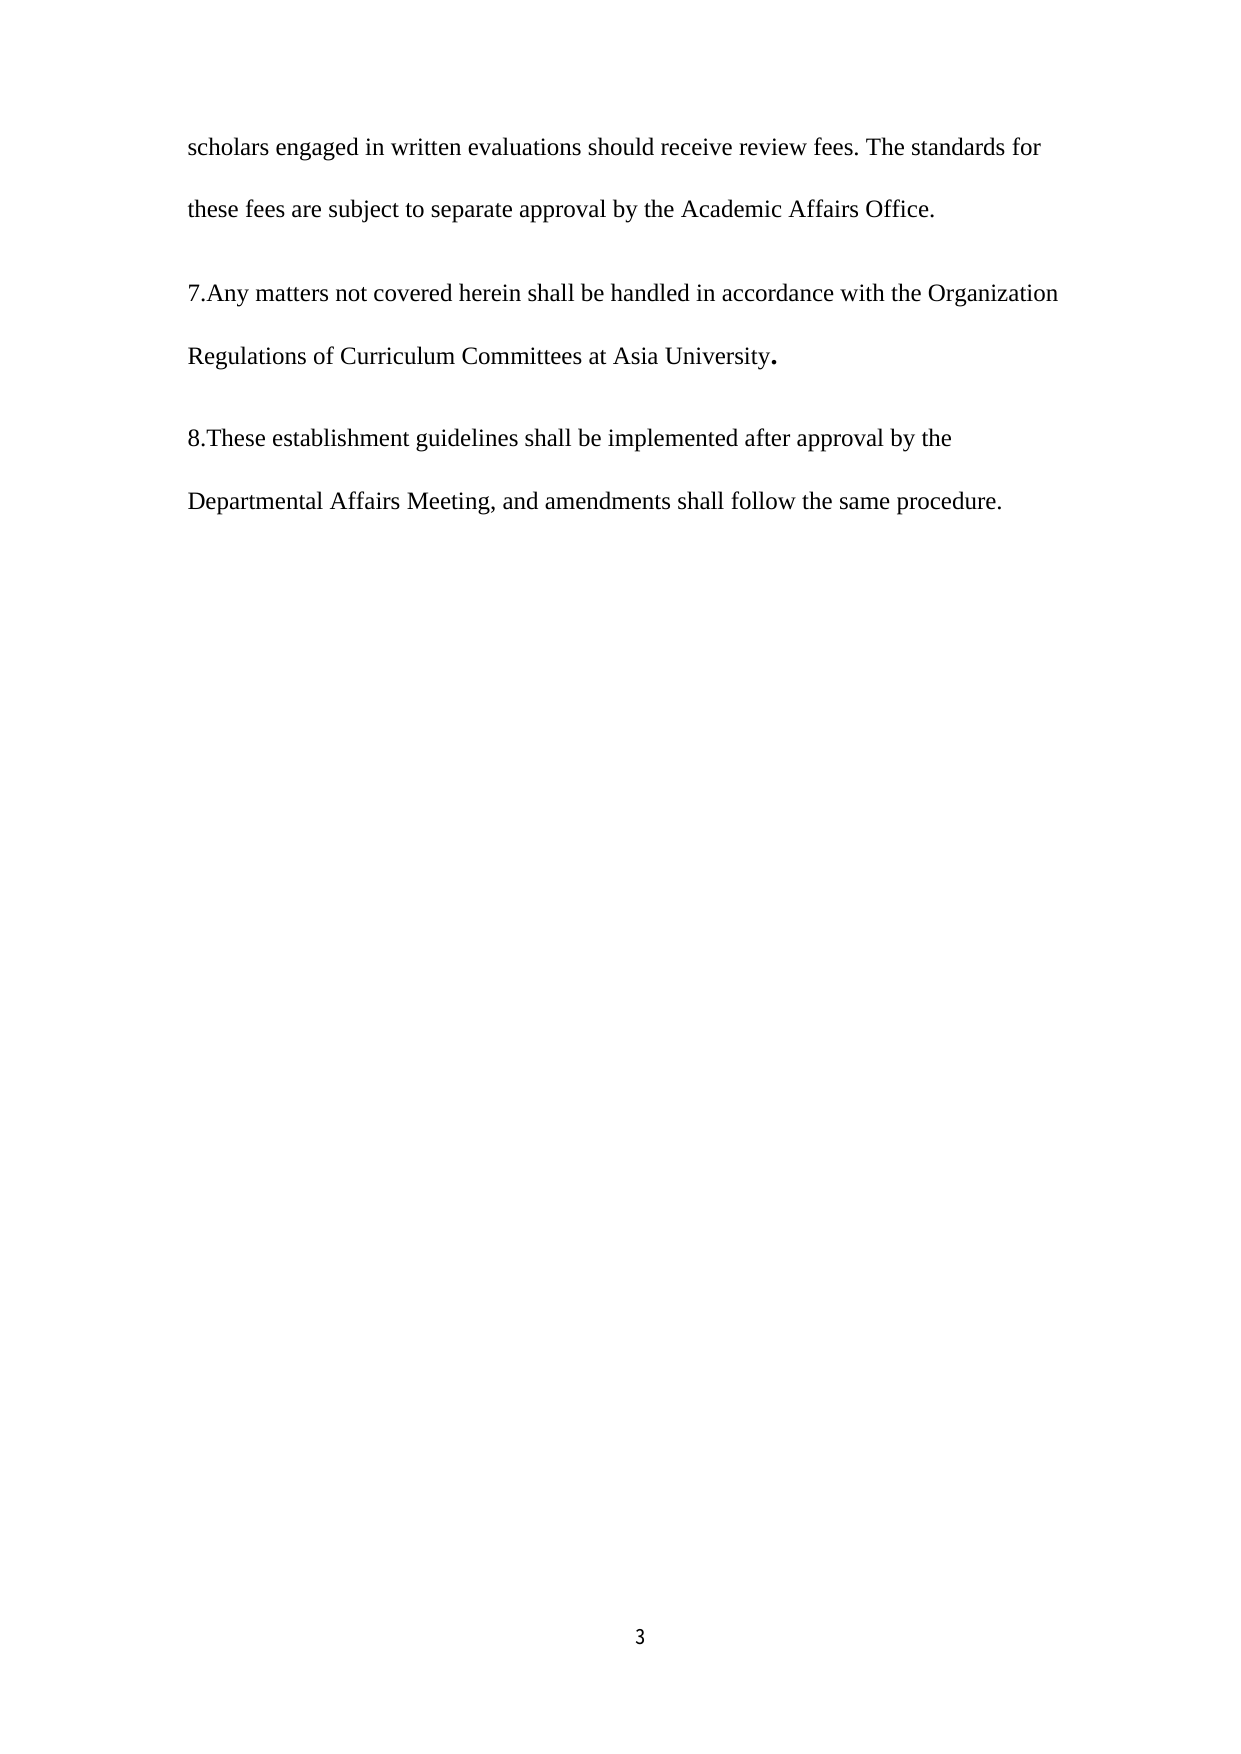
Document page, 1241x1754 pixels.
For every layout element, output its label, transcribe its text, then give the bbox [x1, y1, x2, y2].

subtitle scholars engaged in written evaluations should receive review fees. The standards for these fees are subject to separate approval by the Academic Affairs Office. [187, 104, 1093, 229]
subtitle 8.These establishment guidelines shall be implemented after approval by the Departmental Affairs Meeting, and amendments shall follow the same procedure. [187, 396, 1093, 521]
subtitle 7.Any matters not covered herein shall be handled in accordance with the Organization Regulations of Curriculum Committees at Asia University. [187, 250, 1093, 375]
